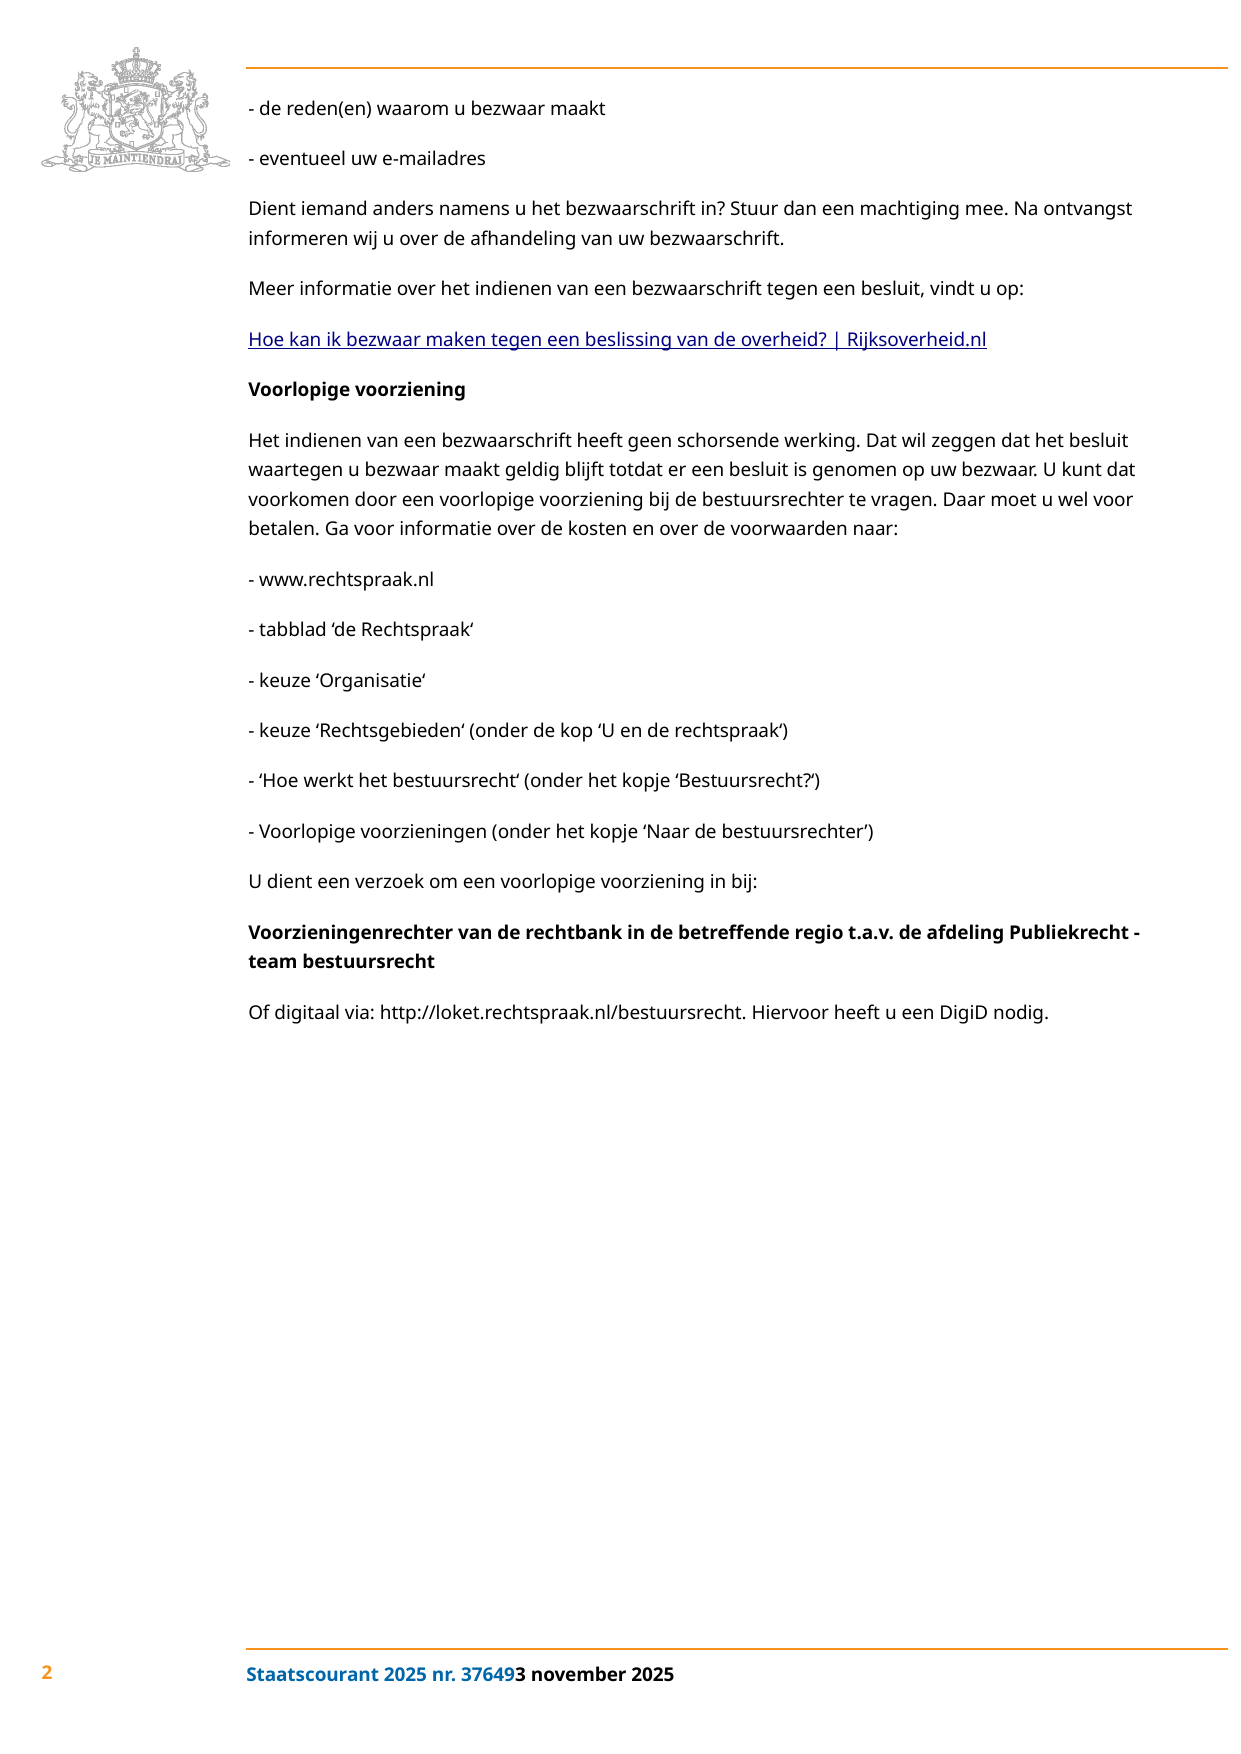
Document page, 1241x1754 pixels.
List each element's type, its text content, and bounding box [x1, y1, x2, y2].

text - de reden(en) waarom u bezwaar maakt [248, 95, 1152, 121]
text - eventueel uw e-mailadres [248, 145, 1152, 171]
text Dient iemand anders namens u het bezwaarschrift in? Stuur dan een machtiging mee. Na ontvangst informeren wij u over de afhandeling van uw bezwaarschrift. [248, 196, 1152, 251]
text Hoe kan ik bezwaar maken tegen een beslissing van de overheid? | Rijksoverheid.nl [248, 326, 1152, 352]
text - keuze ‘Organisatie‘ [248, 667, 1152, 693]
text Het indienen van een bezwaarschrift heeft geen schorsende werking. Dat wil zeggen dat het besluit waartegen u bezwaar maakt geldig blijft totdat er een besluit is genomen op uw bezwaar. U kunt dat voorkomen door een voorlopige voorziening bij de bestuursrechter te vragen. Daar moet u wel voor betalen. Ga voor informatie over de kosten en over de voorwaarden naar: [248, 427, 1152, 541]
text Voorlopige voorziening [248, 376, 1152, 402]
text - ‘Hoe werkt het bestuursrecht‘ (onder het kopje ‘Bestuursrecht?‘) [248, 768, 1152, 793]
text Voorzieningenrechter van de rechtbank in de betreffende regio t.a.v. de afdeling Publiekrecht - team bestuursrecht [248, 919, 1152, 974]
text - Voorlopige voorzieningen (onder het kopje ‘Naar de bestuursrechter’) [248, 818, 1152, 844]
picture [41, 47, 231, 172]
text - www.rechtspraak.nl [248, 566, 1152, 592]
text - tabblad ‘de Rechtspraak‘ [248, 616, 1152, 642]
text Of digitaal via: http://loket.rechtspraak.nl/bestuursrecht. Hiervoor heeft u een DigiD nodig. [248, 999, 1152, 1025]
text Meer informatie over het indienen van een bezwaarschrift tegen een besluit, vindt u op: [248, 276, 1152, 301]
text - keuze ‘Rechtsgebieden‘ (onder de kop ‘U en de rechtspraak‘) [248, 717, 1152, 743]
text U dient een verzoek om een voorlopige voorziening in bij: [248, 868, 1152, 894]
